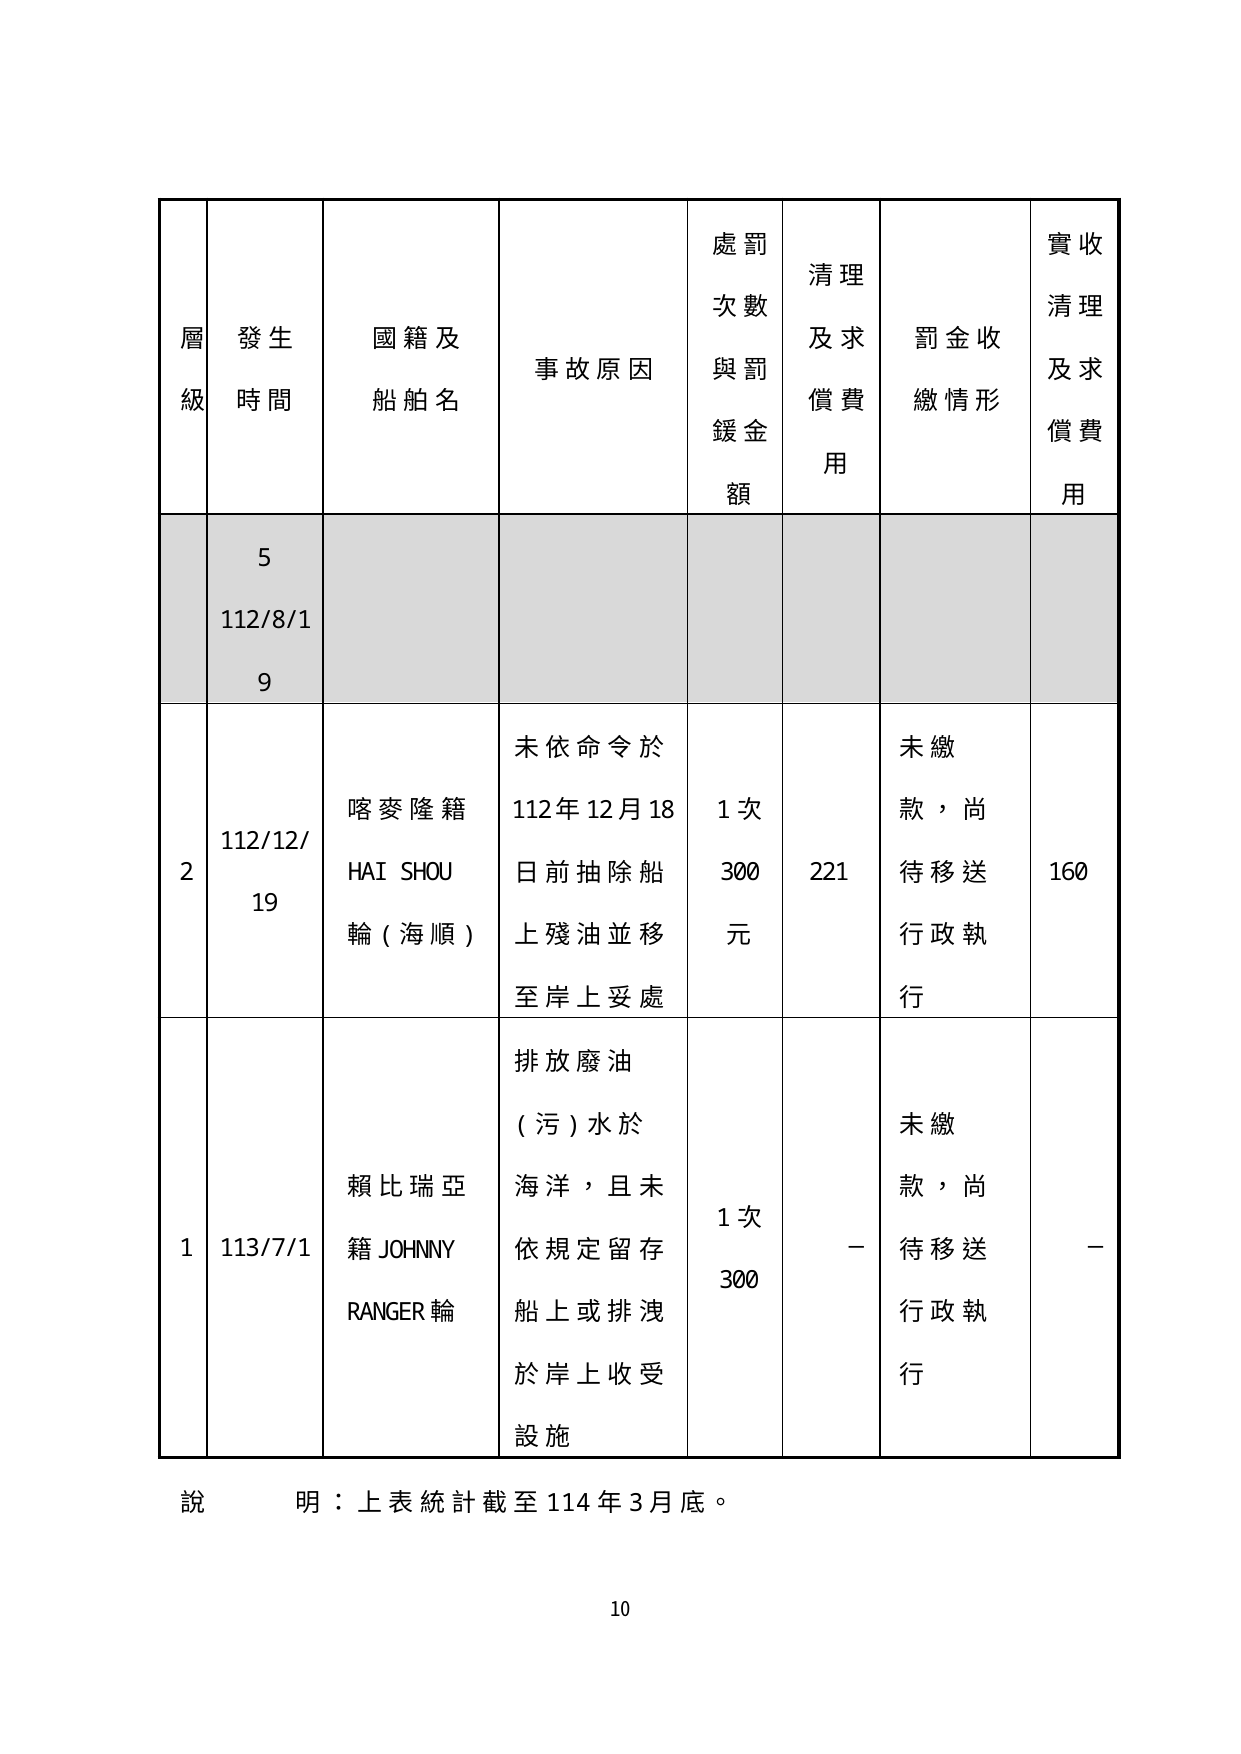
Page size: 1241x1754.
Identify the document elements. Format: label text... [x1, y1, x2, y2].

table_header 層級 [161, 201, 206, 513]
table_cell 未繳款，尚待移送行政執行 [881, 1018, 1030, 1456]
table_cell 排放廢油(污)水於海洋，且未依規定留存船上或排洩於岸上收受設施 [500, 1018, 687, 1456]
table_cell [881, 515, 1030, 702]
table_cell 5 112/8/19 [208, 515, 322, 702]
table_cell 賴比瑞亞籍JOHNNY RANGER輪 [324, 1018, 498, 1456]
table_cell [324, 515, 498, 702]
table_header 事故原因 [500, 201, 687, 513]
table_cell 2 [161, 704, 206, 1016]
table_cell [161, 515, 206, 702]
table_header 實收清理及求償費用 [1031, 201, 1117, 513]
table_cell 113/7/1 [208, 1018, 322, 1456]
table_cell [500, 515, 687, 702]
table_cell ─ [783, 1018, 879, 1456]
table_header 清理及求償費用 [783, 201, 879, 513]
table_header 處罰次數與罰鍰金額 [688, 201, 782, 513]
table_cell 1次 300 [688, 1018, 782, 1456]
table_cell 160 [1031, 704, 1117, 1016]
table_cell [783, 515, 879, 702]
text 說 明：上表統計截至114年3月底。 [148, 1459, 1107, 1521]
table_cell 1 [161, 1018, 206, 1456]
table_header 發生時間 [208, 201, 322, 513]
table_header 罰金收繳情形 [881, 201, 1030, 513]
table_header 國籍及 船舶名 [324, 201, 498, 513]
table_cell 未繳款，尚待移送行政執行 [881, 704, 1030, 1016]
table_cell [688, 515, 782, 702]
table_cell ─ [1031, 1018, 1117, 1456]
table_cell 1次 300元 [688, 704, 782, 1016]
table_cell 221 [783, 704, 879, 1016]
table_cell 喀麥隆籍HAI SHOU 輪(海順) [324, 704, 498, 1016]
table_cell 112/12/19 [208, 704, 322, 1016]
table_cell [1031, 515, 1117, 702]
table_cell 未依命令於112年12月18日前抽除船上殘油並移至岸上妥處 [500, 704, 687, 1016]
